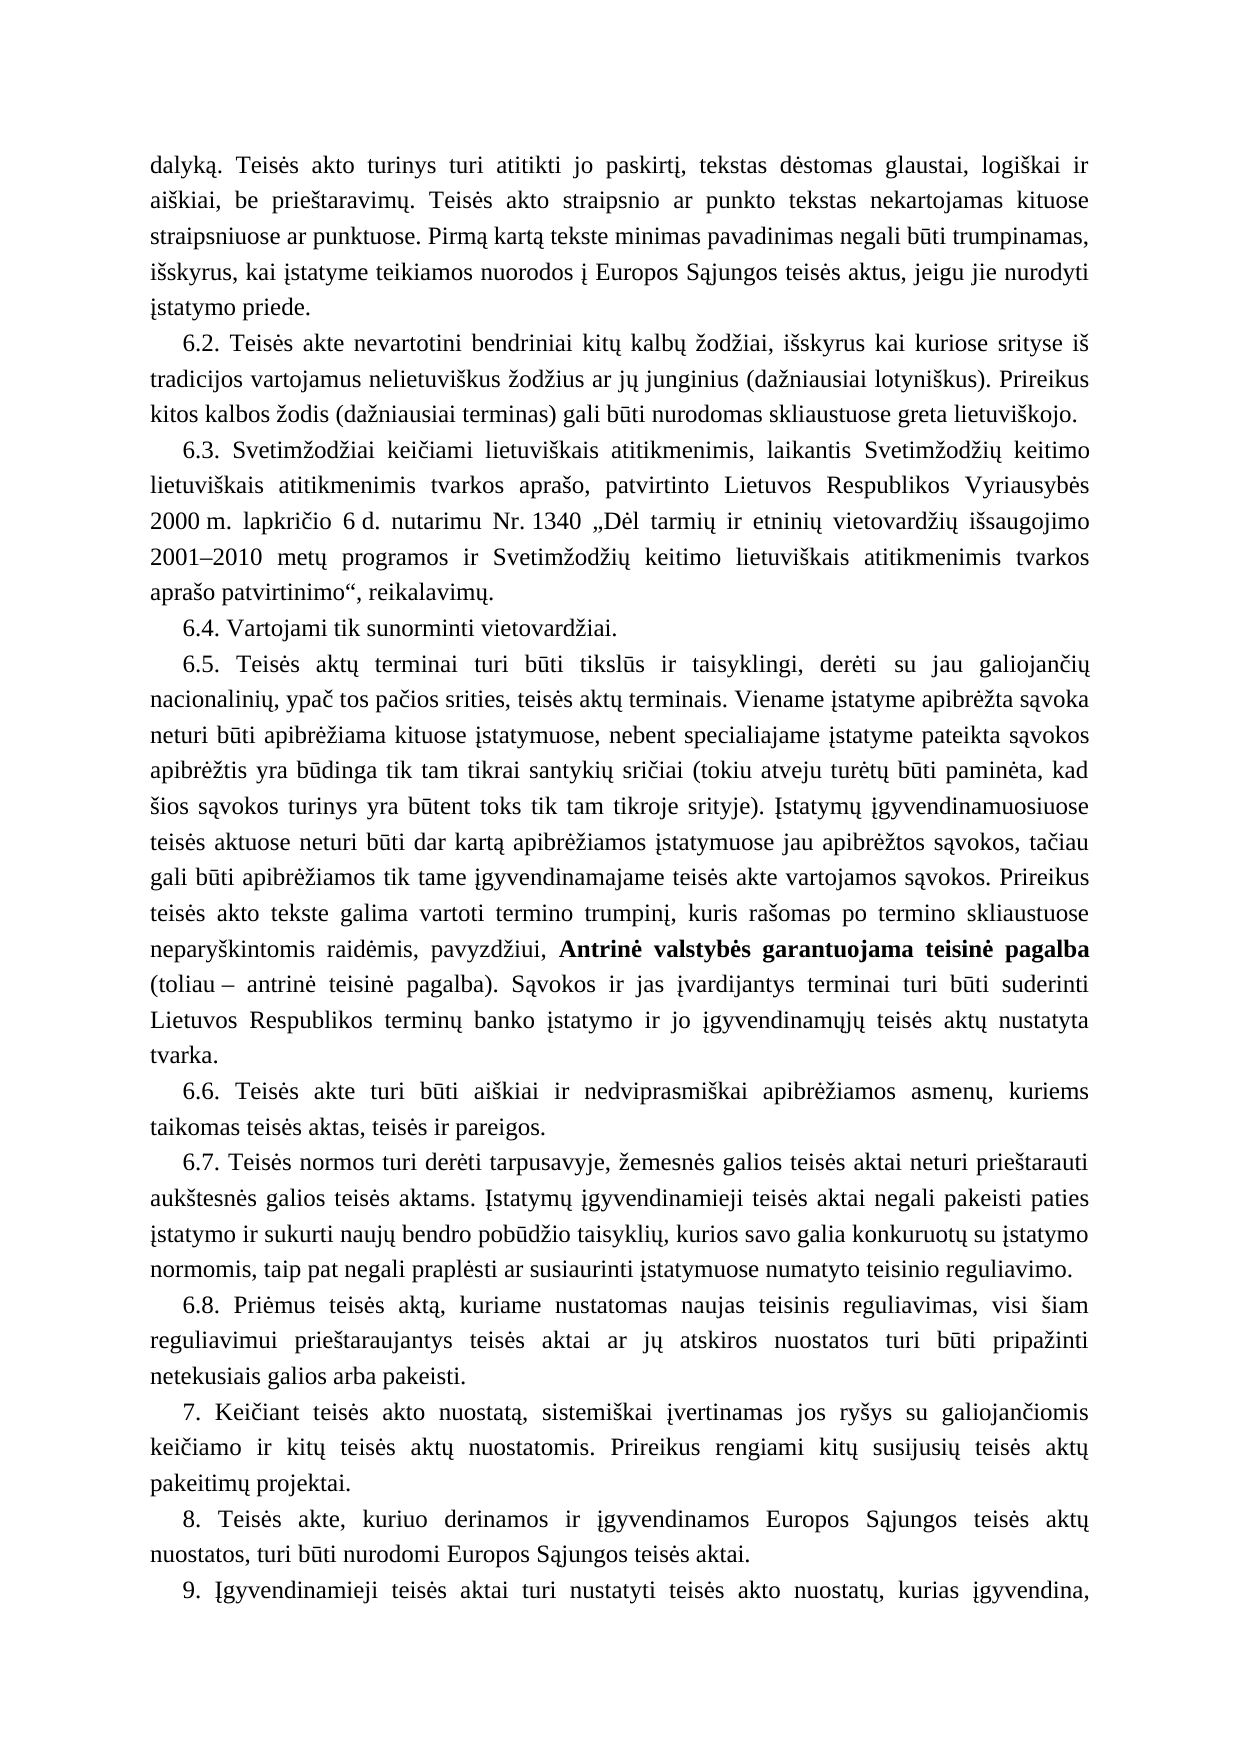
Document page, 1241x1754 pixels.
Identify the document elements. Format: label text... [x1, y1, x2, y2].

text 6.5. Teisės aktų terminai turi būti tikslūs ir taisyklingi, derėti su jau galiojančių nacionalinių, ypač tos pačios srities, teisės aktų terminais. Viename įstatyme apibrėžta sąvoka neturi būti apibrėžiama kituose įstatymuose, nebent specialiajame įstatyme pateikta sąvokos apibrėžtis yra būdinga tik tam tikrai santykių sričiai (tokiu atveju turėtų būti paminėta, kad šios sąvokos turinys yra būtent toks tik tam tikroje srityje). Įstatymų įgyvendinamuosiuose teisės aktuose neturi būti dar kartą apibrėžiamos įstatymuose jau apibrėžtos sąvokos, tačiau gali būti apibrėžiamos tik tame įgyvendinamajame teisės akte vartojamos sąvokos. Prireikus teisės akto tekste galima vartoti termino trumpinį, kuris rašomas po termino skliaustuose neparyškintomis raidėmis, pavyzdžiui, Antrinė valstybės garantuojama teisinė pagalba (toliau – antrinė teisinė pagalba). Sąvokos ir jas įvardijantys terminai turi būti suderinti Lietuvos Respublikos terminų banko įstatymo ir jo įgyvendinamųjų teisės aktų nustatyta tvarka. [150, 649, 1090, 1069]
text 6.4. Vartojami tik sunorminti vietovardžiai. [150, 613, 1090, 642]
text dalyką. Teisės akto turinys turi atitikti jo paskirtį, tekstas dėstomas glaustai, logiškai ir aiškiai, be prieštaravimų. Teisės akto straipsnio ar punkto tekstas nekartojamas kituose straipsniuose ar punktuose. Pirmą kartą tekste minimas pavadinimas negali būti trumpinamas, išskyrus, kai įstatyme teikiamos nuorodos į Europos Sąjungos teisės aktus, jeigu jie nurodyti įstatymo priede. [150, 150, 1090, 321]
text 9. Įgyvendinamieji teisės aktai turi nustatyti teisės akto nuostatų, kurias įgyvendina, [150, 1575, 1090, 1604]
text 6.7. Teisės normos turi derėti tarpusavyje, žemesnės galios teisės aktai neturi prieštarauti aukštesnės galios teisės aktams. Įstatymų įgyvendinamieji teisės aktai negali pakeisti paties įstatymo ir sukurti naujų bendro pobūdžio taisyklių, kurios savo galia konkuruotų su įstatymo normomis, taip pat negali praplėsti ar susiaurinti įstatymuose numatyto teisinio reguliavimo. [150, 1147, 1090, 1283]
text 6.2. Teisės akte nevartotini bendriniai kitų kalbų žodžiai, išskyrus kai kuriose srityse iš tradicijos vartojamus nelietuviškus žodžius ar jų junginius (dažniausiai lotyniškus). Prireikus kitos kalbos žodis (dažniausiai terminas) gali būti nurodomas skliaustuose greta lietuviškojo. [150, 328, 1090, 428]
text 6.6. Teisės akte turi būti aiškiai ir nedviprasmiškai apibrėžiamos asmenų, kuriems taikomas teisės aktas, teisės ir pareigos. [150, 1076, 1090, 1141]
text 7. Keičiant teisės akto nuostatą, sistemiškai įvertinamas jos ryšys su galiojančiomis keičiamo ir kitų teisės aktų nuostatomis. Prireikus rengiami kitų susijusių teisės aktų pakeitimų projektai. [150, 1397, 1090, 1497]
text 6.3. Svetimžodžiai keičiami lietuviškais atitikmenimis, laikantis Svetimžodžių keitimo lietuviškais atitikmenimis tvarkos aprašo, patvirtinto Lietuvos Respublikos Vyriausybės 2000 m. lapkričio 6 d. nutarimu Nr. 1340 „Dėl tarmių ir etninių vietovardžių išsaugojimo 2001–2010 metų programos ir Svetimžodžių keitimo lietuviškais atitikmenimis tvarkos aprašo patvirtinimo“, reikalavimų. [150, 435, 1090, 606]
text 8. Teisės akte, kuriuo derinamos ir įgyvendinamos Europos Sąjungos teisės aktų nuostatos, turi būti nurodomi Europos Sąjungos teisės aktai. [150, 1504, 1090, 1568]
text 6.8. Priėmus teisės aktą, kuriame nustatomas naujas teisinis reguliavimas, visi šiam reguliavimui prieštaraujantys teisės aktai ar jų atskiros nuostatos turi būti pripažinti netekusiais galios arba pakeisti. [150, 1290, 1090, 1390]
